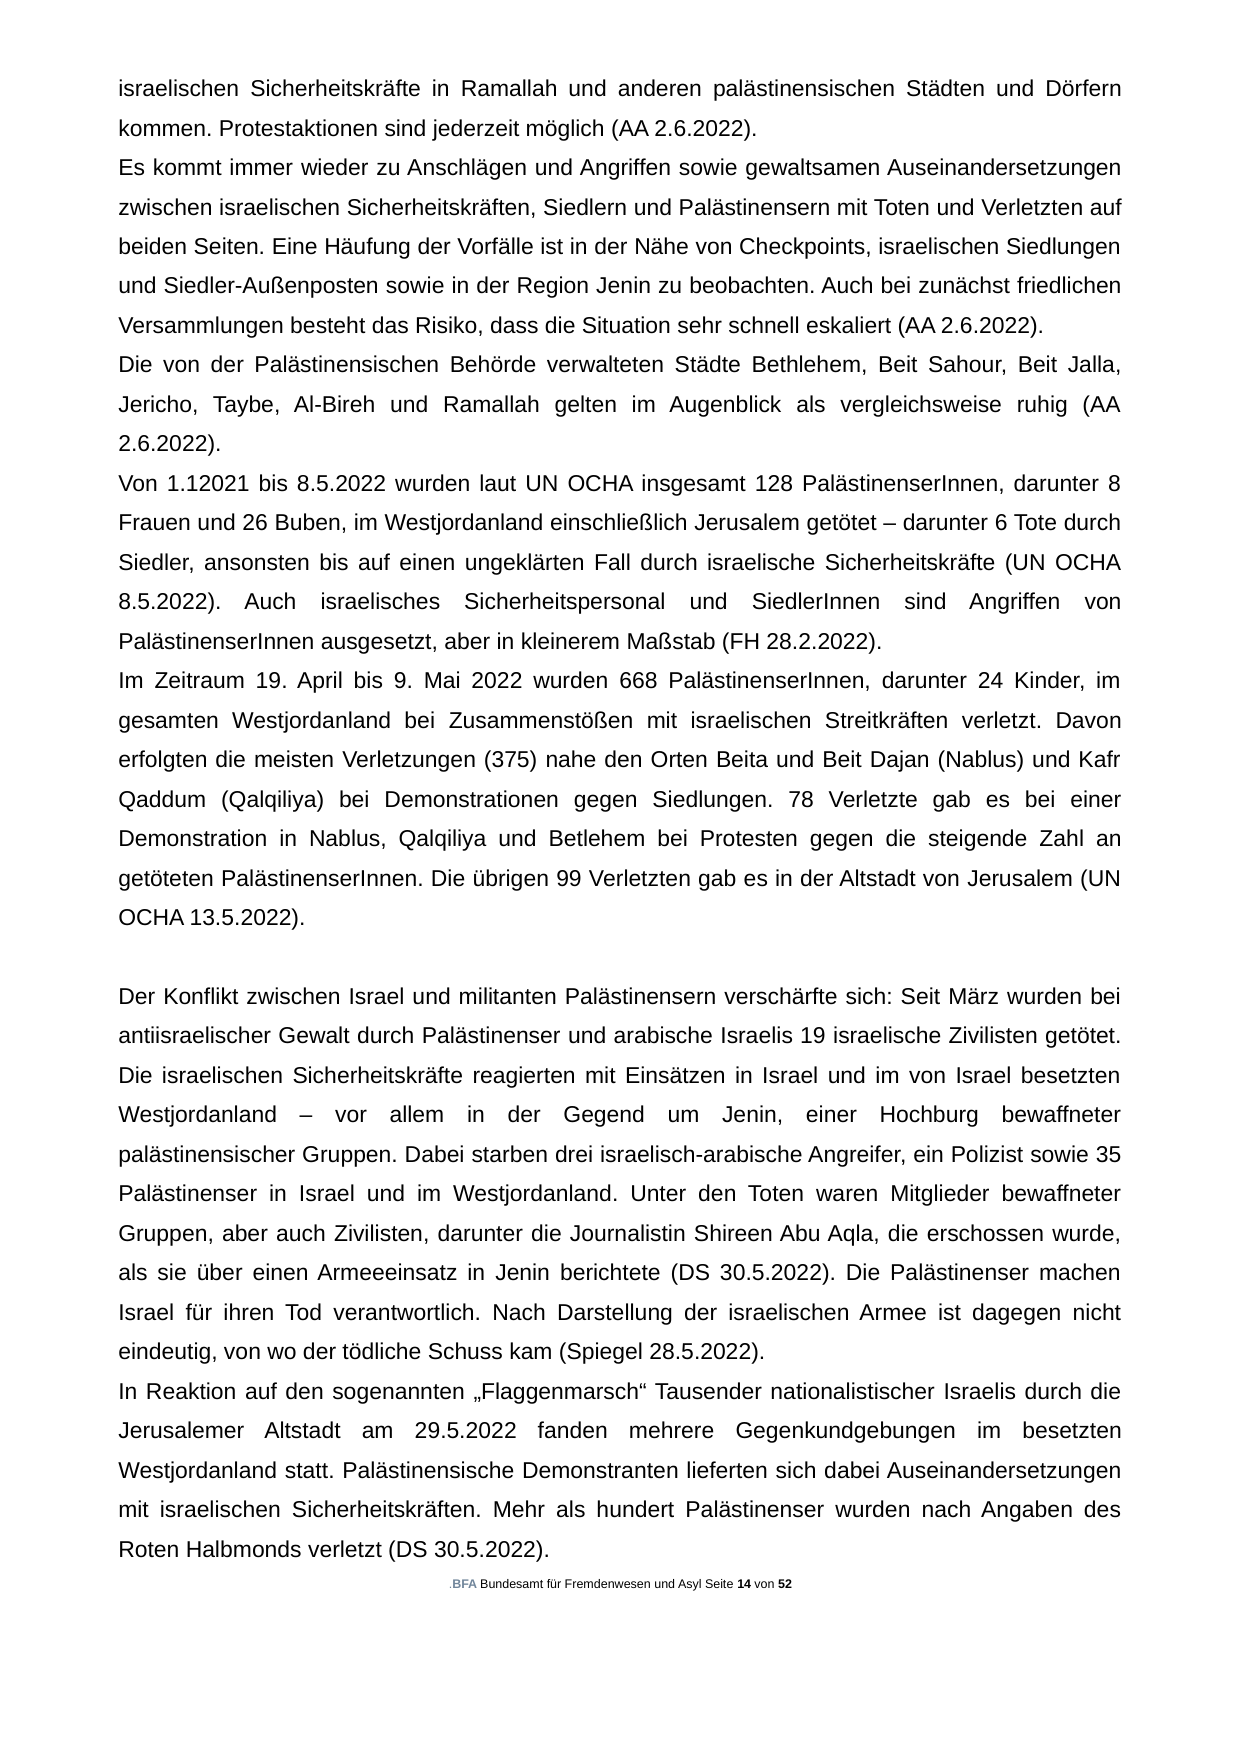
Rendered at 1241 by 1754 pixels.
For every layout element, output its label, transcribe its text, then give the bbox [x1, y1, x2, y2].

text Von 1.12021 bis 8.5.2022 wurden laut UN OCHA insgesamt 128 PalästinenserInnen, darunter 8 Frauen und 26 Buben, im Westjordanland einschließlich Jerusalem getötet – darunter 6 Tote durch Siedler, ansonsten bis auf einen ungeklärten Fall durch israelische Sicherheitskräfte (UN OCHA 8.5.2022). Auch israelisches Sicherheitspersonal und SiedlerInnen sind Angriffen von PalästinenserInnen ausgesetzt, aber in kleinerem Maßstab (FH 28.2.2022). [118, 470, 1122, 654]
text Es kommt immer wieder zu Anschlägen und Angriffen sowie gewaltsamen Auseinandersetzungen zwischen israelischen Sicherheitskräften, Siedlern und Palästinensern mit Toten und Verletzten auf beiden Seiten. Eine Häufung der Vorfälle ist in der Nähe von Checkpoints, israelischen Siedlungen und Siedler-Außenposten sowie in der Region Jenin zu beobachten. Auch bei zunächst friedlichen Versammlungen besteht das Risiko, dass die Situation sehr schnell eskaliert (AA 2.6.2022). [118, 154, 1122, 338]
text Die von der Palästinensischen Behörde verwalteten Städte Bethlehem, Beit Sahour, Beit Jalla, Jericho, Taybe, Al-Bireh und Ramallah gelten im Augenblick als vergleichsweise ruhig (AA 2.6.2022). [118, 351, 1122, 457]
text Im Zeitraum 19. April bis 9. Mai 2022 wurden 668 PalästinenserInnen, darunter 24 Kinder, im gesamten Westjordanland bei Zusammenstößen mit israelischen Streitkräften verletzt. Davon erfolgten die meisten Verletzungen (375) nahe den Orten Beita und Beit Dajan (Nablus) und Kafr Qaddum (Qalqiliya) bei Demonstrationen gegen Siedlungen. 78 Verletzte gab es bei einer Demonstration in Nablus, Qalqiliya und Betlehem bei Protesten gegen die steigende Zahl an getöteten PalästinenserInnen. Die übrigen 99 Verletzten gab es in der Altstadt von Jerusalem (UN OCHA 13.5.2022). [118, 667, 1122, 930]
text israelischen Sicherheitskräfte in Ramallah und anderen palästinensischen Städten und Dörfern kommen. Protestaktionen sind jederzeit möglich (AA 2.6.2022). [118, 75, 1122, 141]
text In Reaktion auf den sogenannten „Flaggenmarsch“ Tausender nationalistischer Israelis durch die Jerusalemer Altstadt am 29.5.2022 fanden mehrere Gegenkundgebungen im besetzten Westjordanland statt. Palästinensische Demonstranten lieferten sich dabei Auseinandersetzungen mit israelischen Sicherheitskräften. Mehr als hundert Palästinenser wurden nach Angaben des Roten Halbmonds verletzt (DS 30.5.2022). [118, 1378, 1122, 1562]
text Der Konflikt zwischen Israel und militanten Palästinensern verschärfte sich: Seit März wurden bei antiisraelischer Gewalt durch Palästinenser und arabische Israelis 19 israelische Zivilisten getötet. Die israelischen Sicherheitskräfte reagierten mit Einsätzen in Israel und im von Israel besetzten Westjordanland – vor allem in der Gegend um Jenin, einer Hochburg bewaffneter palästinensischer Gruppen. Dabei starben drei israelisch-arabische Angreifer, ein Polizist sowie 35 Palästinenser in Israel und im Westjordanland. Unter den Toten waren Mitglieder bewaffneter Gruppen, aber auch Zivilisten, darunter die Journalistin Shireen Abu Aqla, die erschossen wurde, als sie über einen Armeeeinsatz in Jenin berichtete (DS 30.5.2022). Die Palästinenser machen Israel für ihren Tod verantwortlich. Nach Darstellung der israelischen Armee ist dagegen nicht eindeutig, von wo der tödliche Schuss kam (Spiegel 28.5.2022). [118, 983, 1122, 1365]
